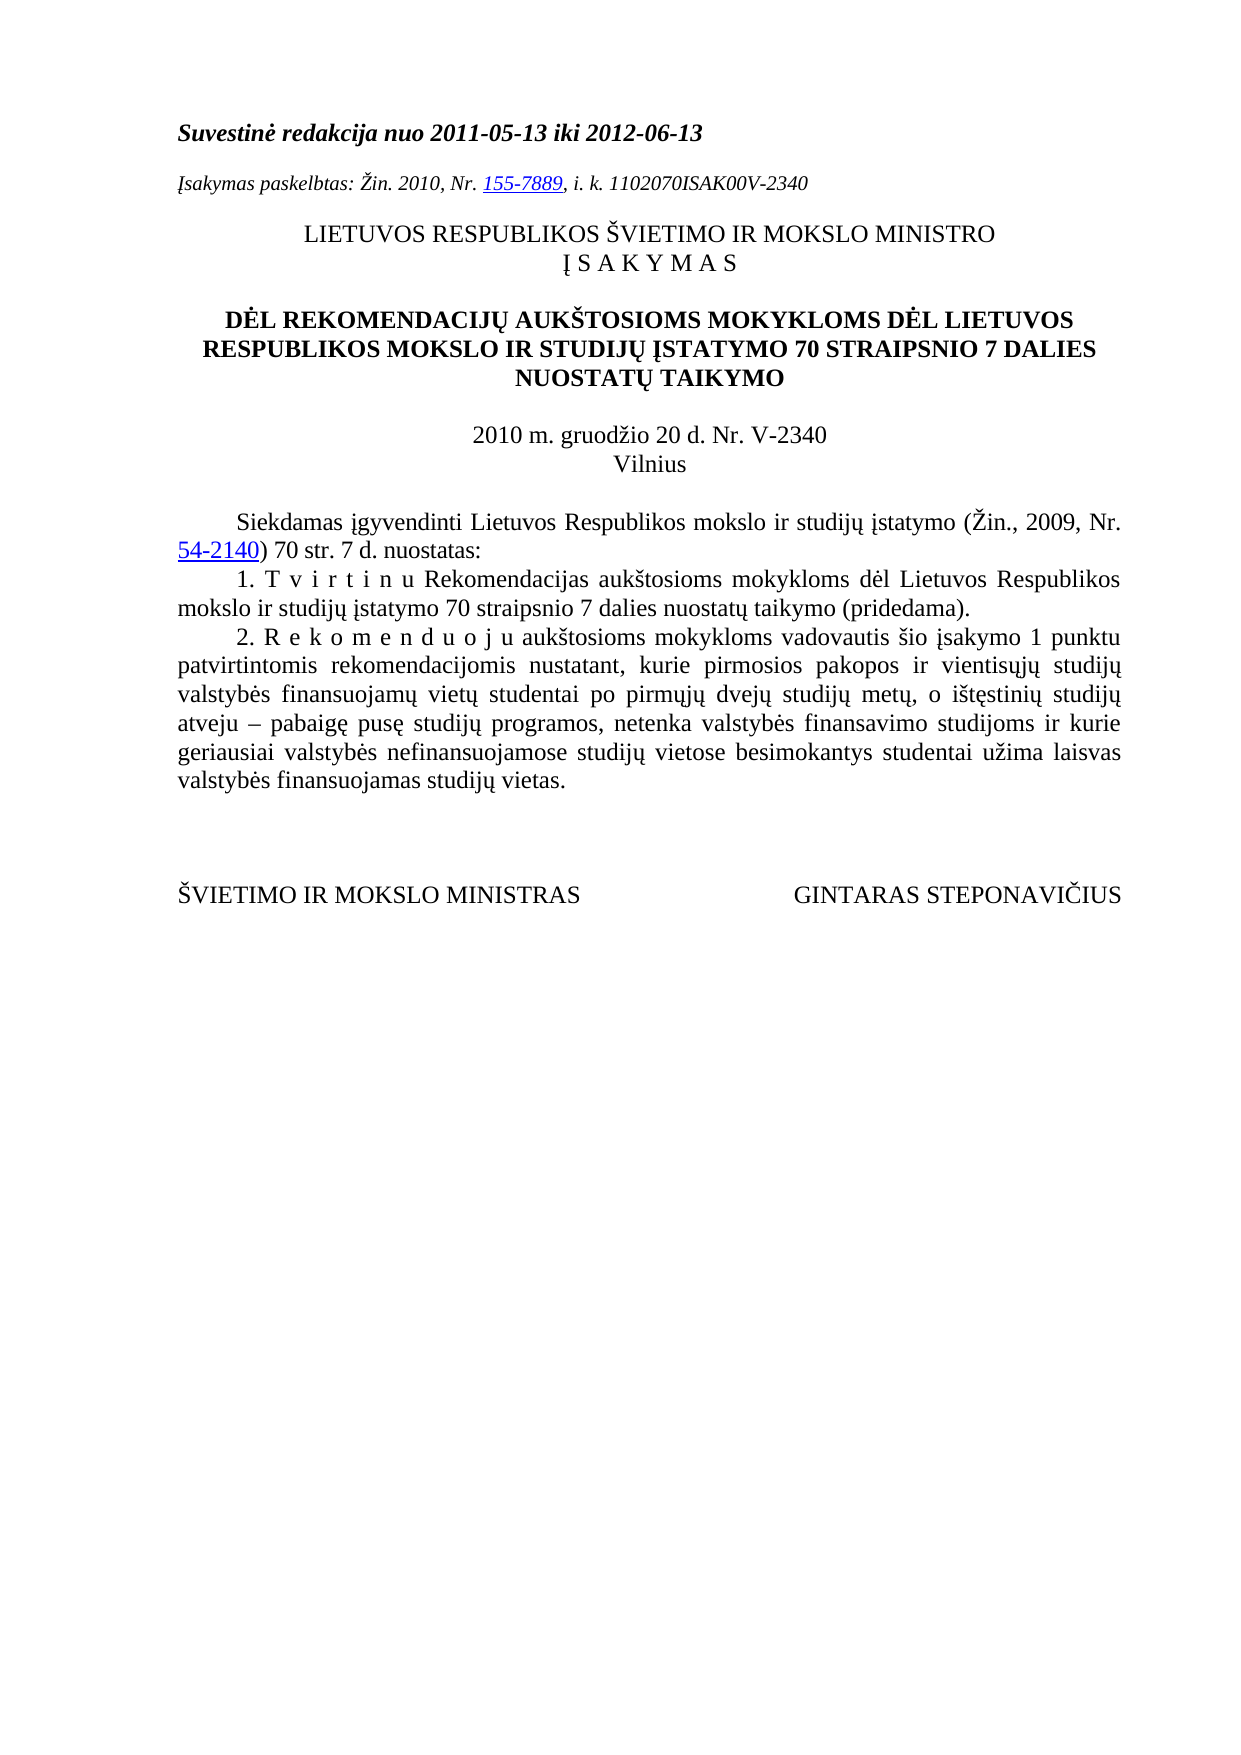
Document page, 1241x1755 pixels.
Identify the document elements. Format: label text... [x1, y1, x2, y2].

text Siekdamas įgyvendinti Lietuvos Respublikos mokslo ir studijų įstatymo (Žin., 2009, Nr. 54-2140) 70 str. 7 d. nuostatas: [177, 507, 1122, 564]
text LIETUVOS RESPUBLIKOS ŠVIETIMO IR MOKSLO MINISTRO [177, 219, 1122, 248]
text 2010 m. gruodžio 20 d. Nr. V-2340 [177, 420, 1122, 449]
text 2. R e k o m e n d u o j u aukštosioms mokykloms vadovautis šio įsakymo 1 punktu patvirtintomis rekomendacijomis nustatant, kurie pirmosios pakopos ir vientisųjų studijų valstybės finansuojamų vietų studentai po pirmųjų dvejų studijų metų, o ištęstinių studijų atveju – pabaigę pusę studijų programos, netenka valstybės finansavimo studijoms ir kurie geriausiai valstybės nefinansuojamose studijų vietose besimokantys studentai užima laisvas valstybės finansuojamas studijų vietas. [177, 622, 1122, 794]
text Į S A K Y M A S [177, 248, 1122, 277]
text Švietimo ir mokslo ministras Gintaras Steponavičius [177, 880, 1122, 909]
text 1. T v i r t i n u Rekomendacijas aukštosioms mokykloms dėl Lietuvos Respublikos mokslo ir studijų įstatymo 70 straipsnio 7 dalies nuostatų taikymo (pridedama). [177, 564, 1122, 622]
text DĖL REKOMENDACIJŲ AUKŠTOSIOMS MOKYKLOMS DĖL LIETUVOS RESPUBLIKOS MOKSLO IR STUDIJŲ ĮSTATYMO 70 STRAIPSNIO 7 DALIES NUOSTATŲ TAIKYMO [177, 305, 1122, 392]
text Įsakymas paskelbtas: Žin. 2010, Nr. 155-7889, i. k. 1102070ISAK00V-2340 [177, 171, 1122, 195]
text Suvestinė redakcija nuo 2011-05-13 iki 2012-06-13 [177, 118, 1122, 147]
text Vilnius [177, 449, 1122, 478]
